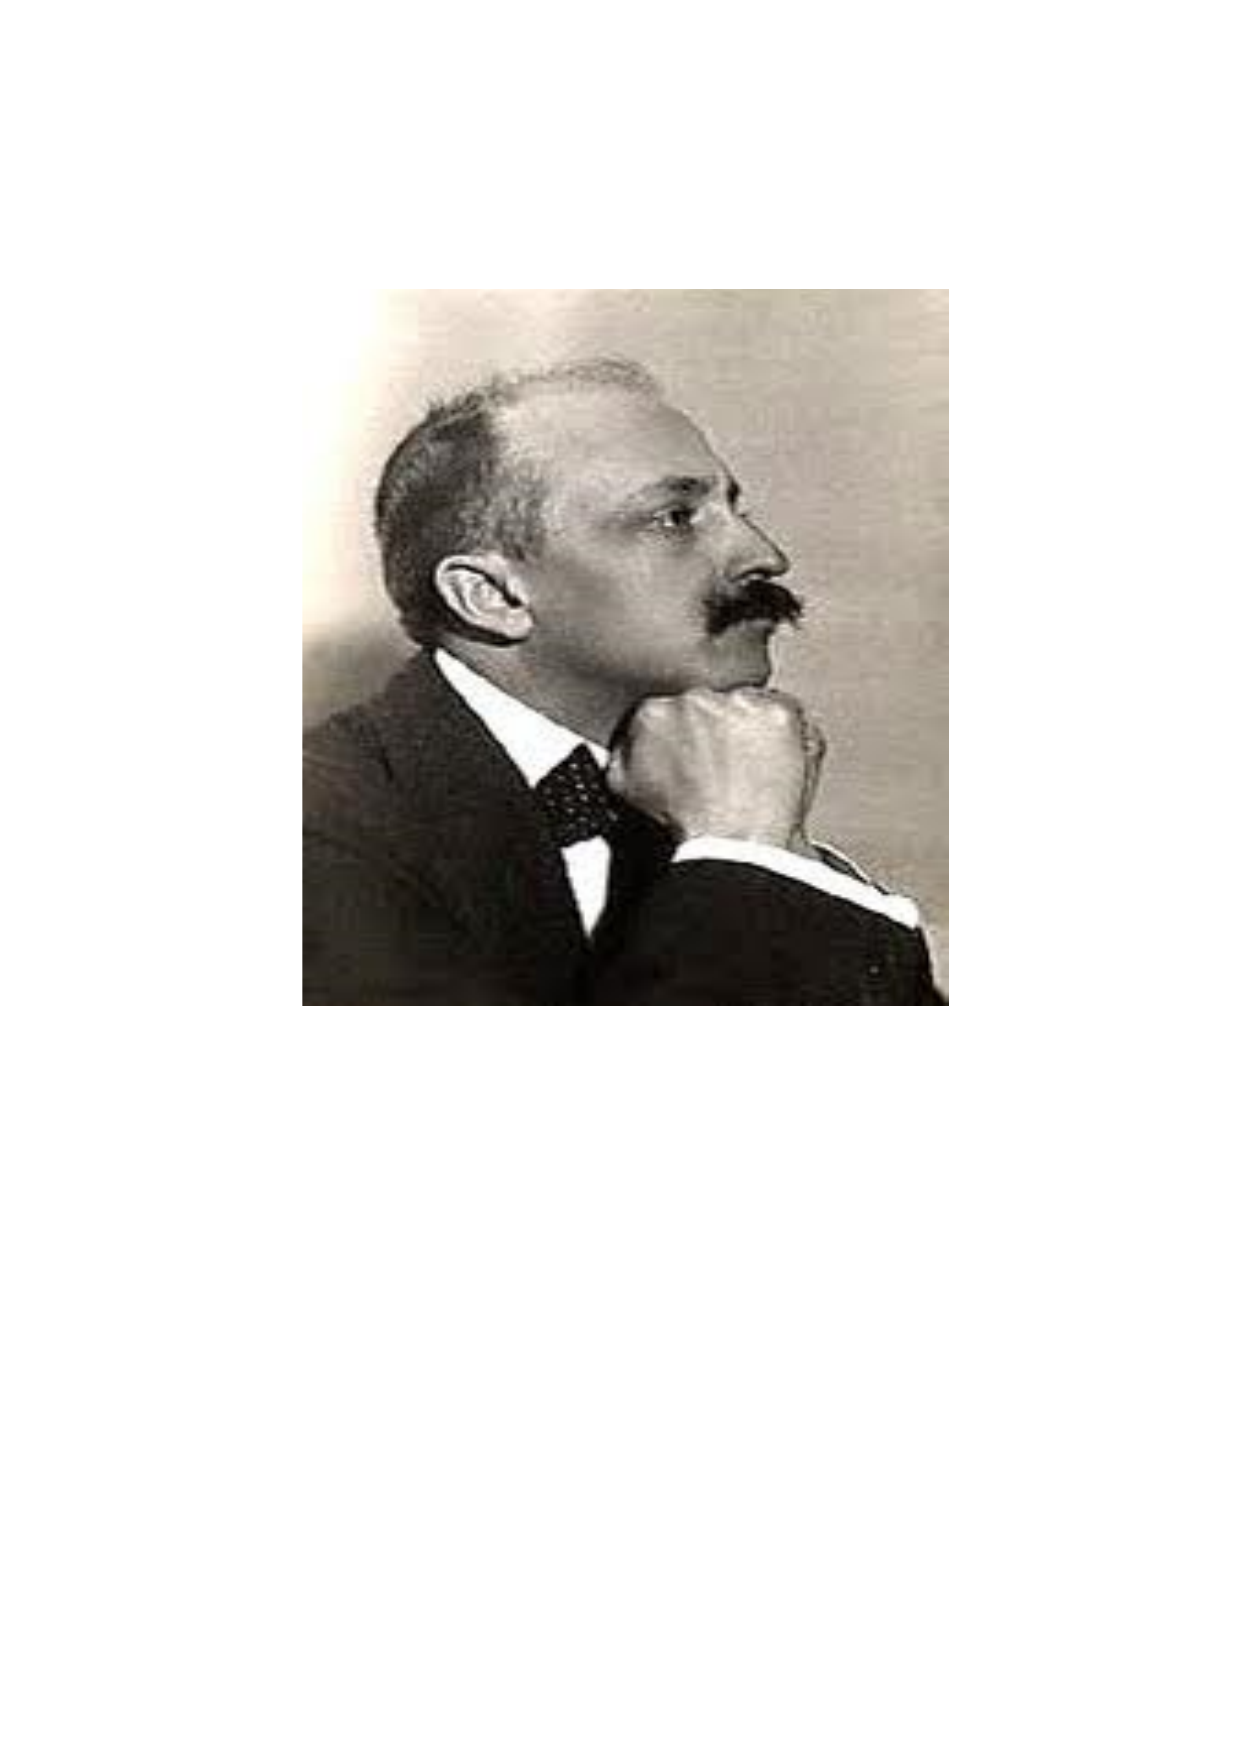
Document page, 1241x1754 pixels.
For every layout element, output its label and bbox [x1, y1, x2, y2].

picture [302, 289, 949, 1006]
